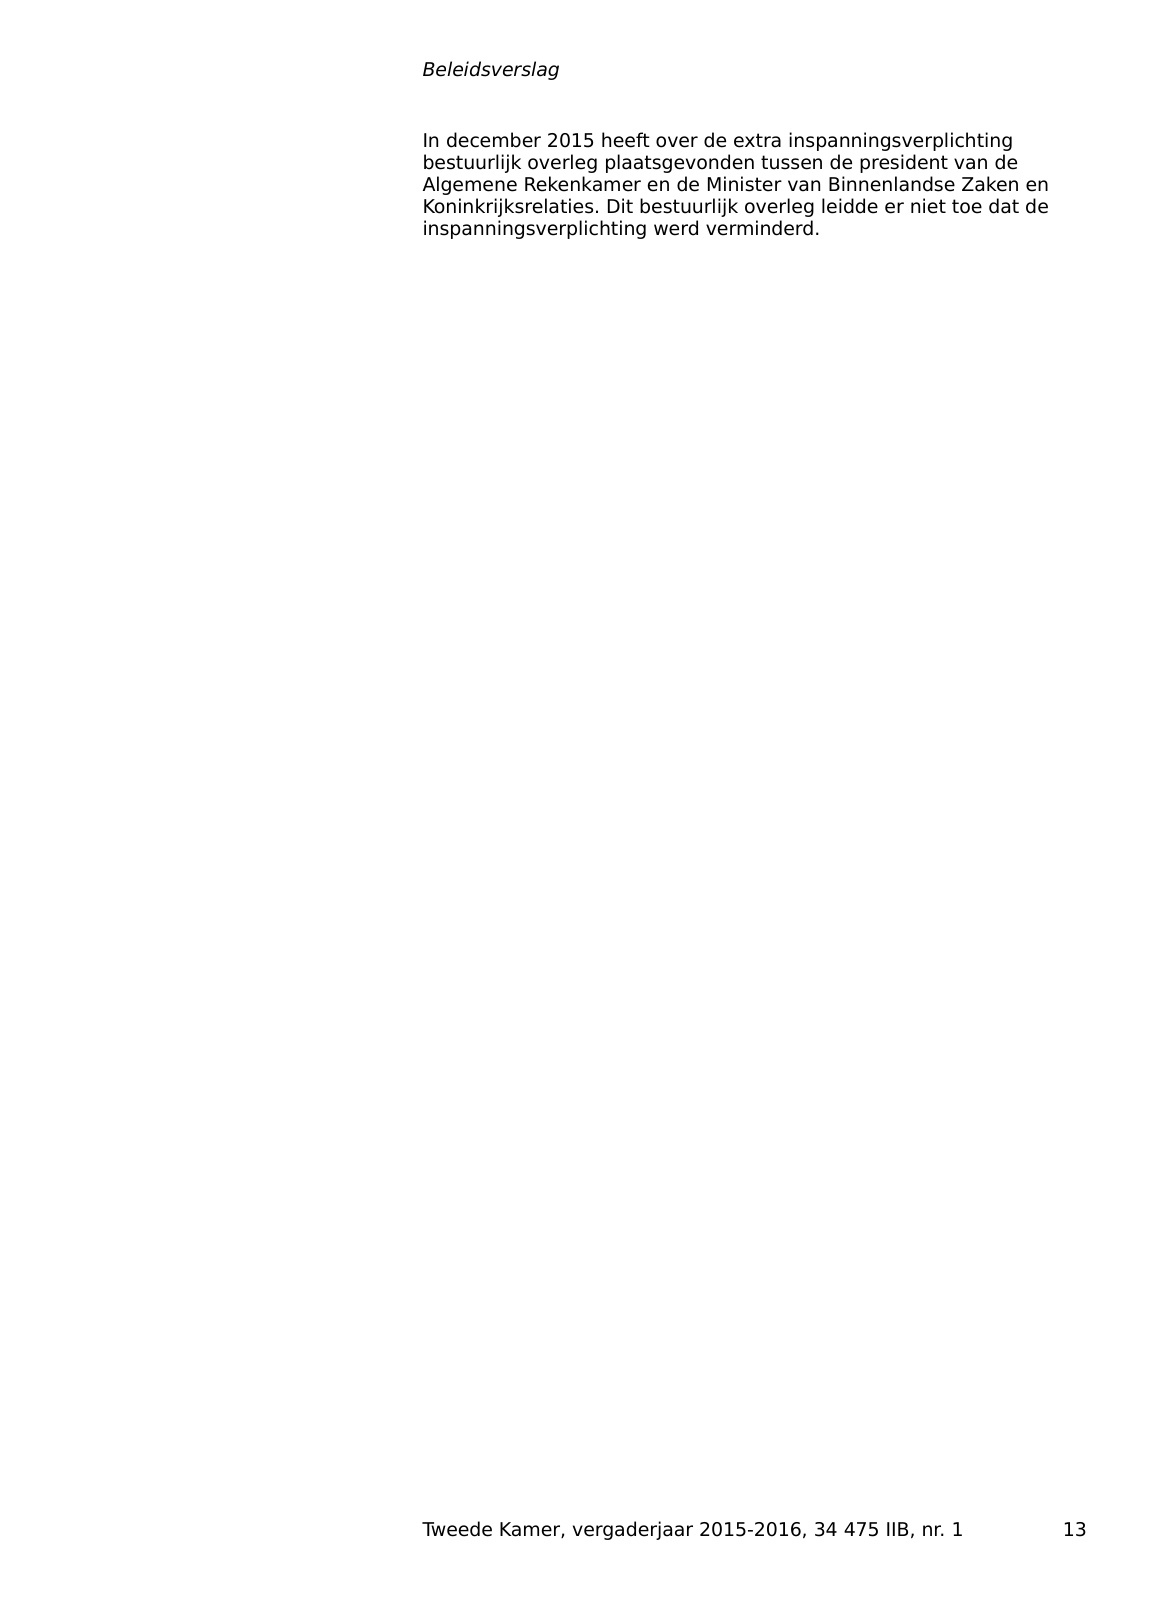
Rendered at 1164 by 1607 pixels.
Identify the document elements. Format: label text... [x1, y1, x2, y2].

text In december 2015 heeft over de extra inspanningsverplichting bestuurlijk overleg plaatsgevonden tussen de president van de Algemene Rekenkamer en de Minister van Binnenlandse Zaken en Koninkrijksrelaties. Dit bestuurlijk overleg leidde er niet toe dat de inspanningsverplichting werd verminderd. [422, 130, 1087, 240]
